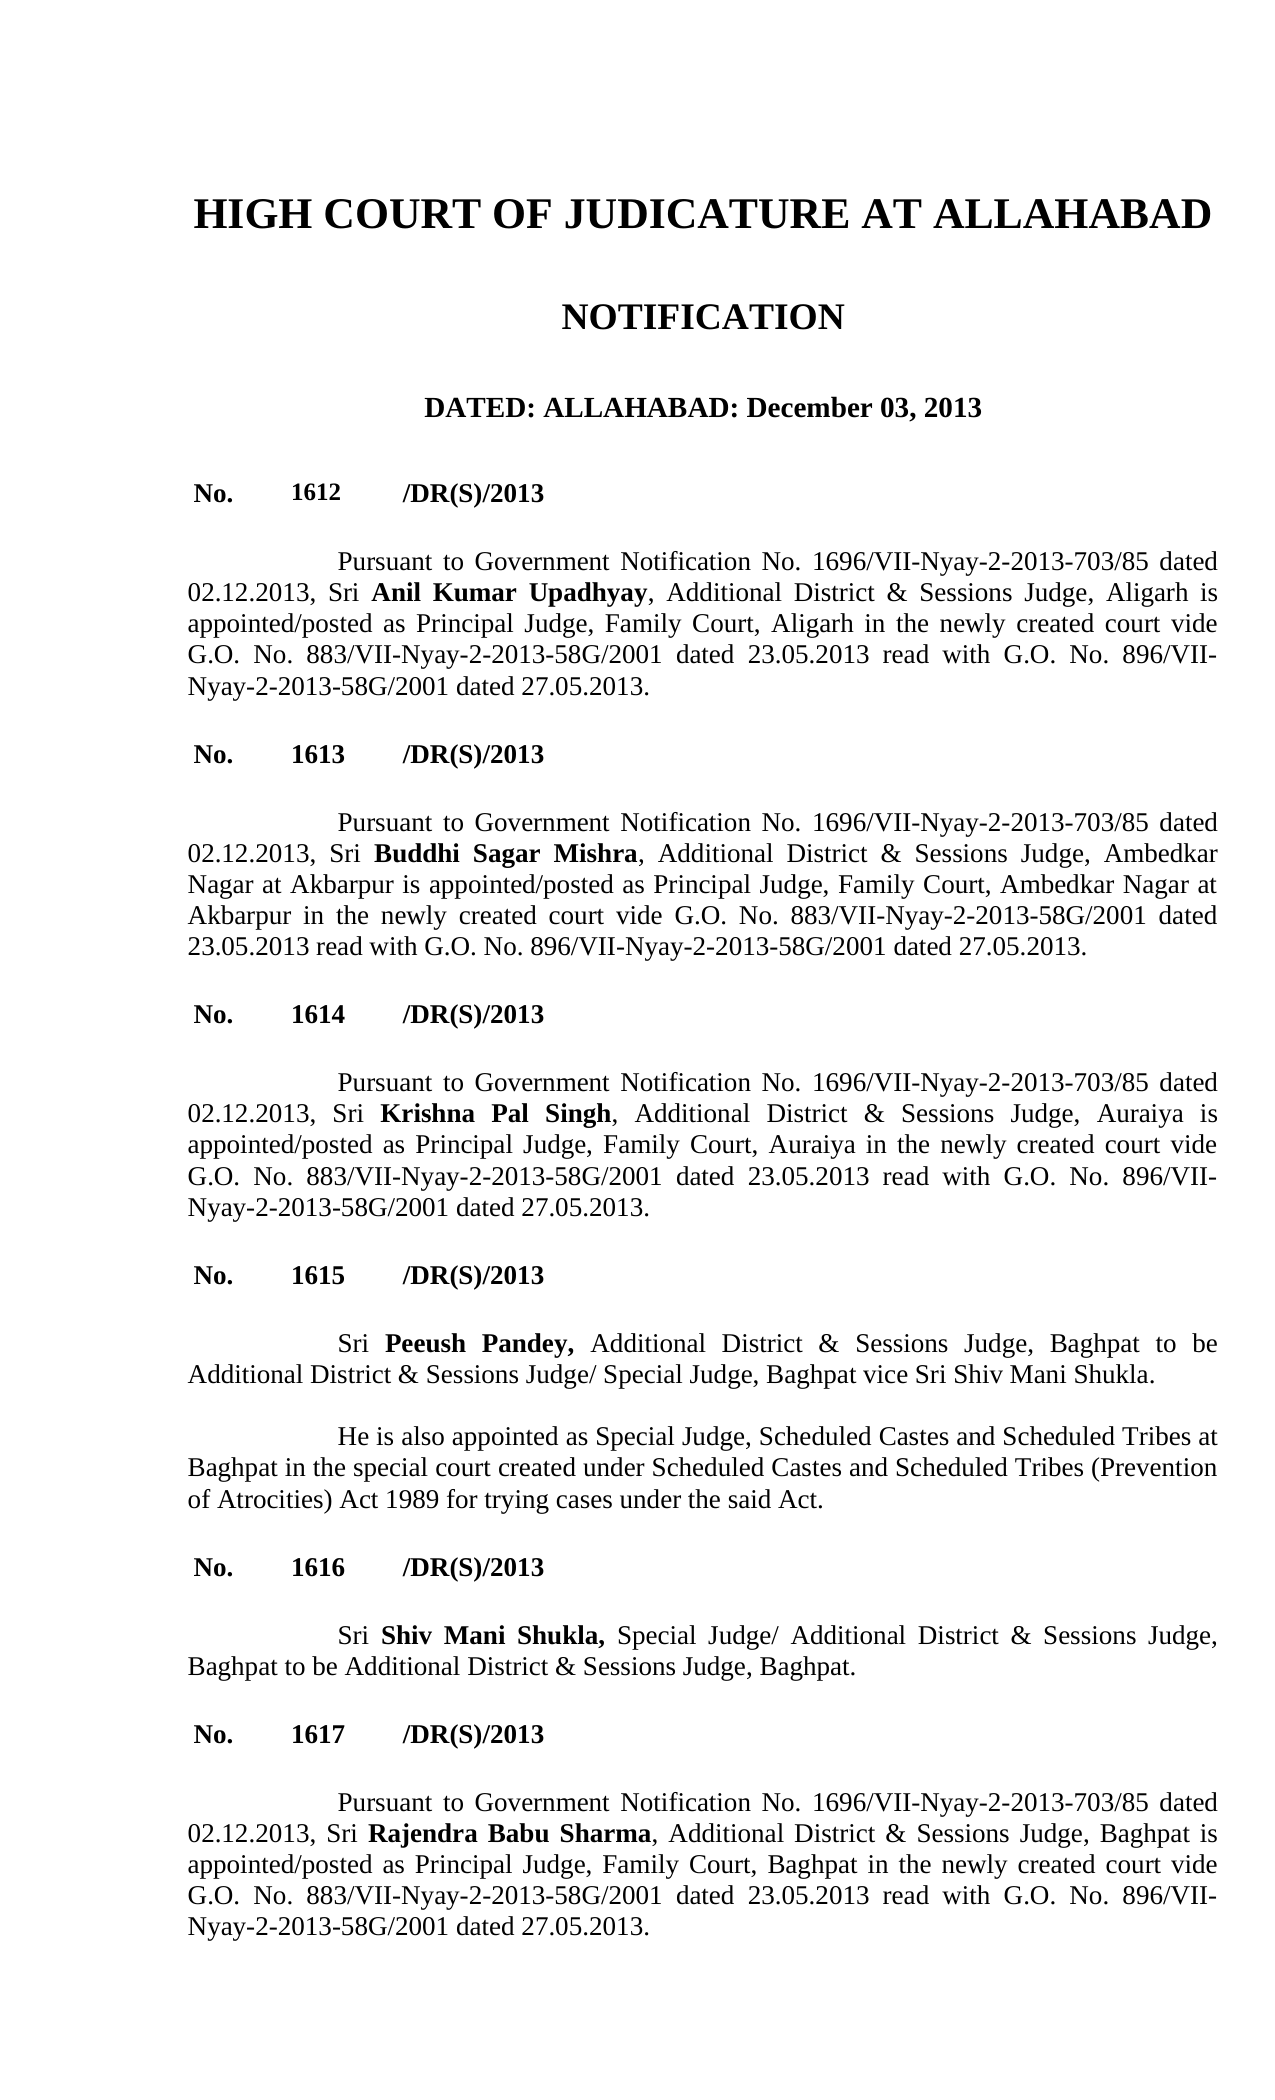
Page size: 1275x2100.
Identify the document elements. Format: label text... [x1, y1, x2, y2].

text He is also appointed as Special Judge, Scheduled Castes and Scheduled Tribes at Baghpat in the special court created under Scheduled Castes and Scheduled Tribes (Prevention of Atrocities) Act 1989 for trying cases under the said Act. [187, 1420, 1219, 1514]
table_header No. [188, 1253, 262, 1296]
table_header [263, 993, 397, 1035]
table_header /DR(S)/2013 [397, 1545, 700, 1588]
table_header No. [188, 1545, 262, 1588]
table_header [263, 1545, 397, 1588]
text Pursuant to Government Notification No. 1696/VII-Nyay-2-2013-703/85 dated 02.12.2013, Sri Buddhi Sagar Mishra, Additional District & Sessions Judge, Ambedkar Nagar at Akbarpur is appointed/posted as Principal Judge, Family Court, Ambedkar Nagar at Akbarpur in the newly created court vide G.O. No. 883/VII-Nyay-2-2013-58G/2001 dated 23.05.2013 read with G.O. No. 896/VII-Nyay-2-2013-58G/2001 dated 27.05.2013. [187, 806, 1219, 961]
text Pursuant to Government Notification No. 1696/VII-Nyay-2-2013-703/85 dated 02.12.2013, Sri Anil Kumar Upadhyay, Additional District & Sessions Judge, Aligarh is appointed/posted as Principal Judge, Family Court, Aligarh in the newly created court vide G.O. No. 883/VII-Nyay-2-2013-58G/2001 dated 23.05.2013 read with G.O. No. 896/VII-Nyay-2-2013-58G/2001 dated 27.05.2013. [187, 545, 1219, 701]
title HIGH COURT OF JUDICATURE AT ALLAHABAD [187, 187, 1219, 238]
text Sri Shiv Mani Shukla, Special Judge/ Additional District & Sessions Judge, Baghpat to be Additional District & Sessions Judge, Baghpat. [187, 1619, 1219, 1681]
table_header No. [188, 732, 262, 774]
table_header [263, 732, 397, 774]
subtitle NOTIFICATION [187, 294, 1219, 337]
table_header /DR(S)/2013 [397, 732, 700, 774]
table_header /DR(S)/2013 [397, 1712, 700, 1755]
table_header [263, 1712, 397, 1755]
subtitle DATED: ALLAHABAD: December 03, 2013 [187, 390, 1219, 423]
table_header No. [188, 471, 262, 514]
table_header /DR(S)/2013 [397, 993, 700, 1035]
text Pursuant to Government Notification No. 1696/VII-Nyay-2-2013-703/85 dated 02.12.2013, Sri Rajendra Babu Sharma, Additional District & Sessions Judge, Baghpat is appointed/posted as Principal Judge, Family Court, Baghpat in the newly created court vide G.O. No. 883/VII-Nyay-2-2013-58G/2001 dated 23.05.2013 read with G.O. No. 896/VII-Nyay-2-2013-58G/2001 dated 27.05.2013. [187, 1786, 1219, 1942]
table_header /DR(S)/2013 [397, 1253, 700, 1296]
table_header [263, 1253, 397, 1296]
text Sri Peeush Pandey, Additional District & Sessions Judge, Baghpat to be Additional District & Sessions Judge/ Special Judge, Baghpat vice Sri Shiv Mani Shukla. [187, 1327, 1219, 1389]
table_header [263, 471, 397, 514]
table_header No. [188, 1712, 262, 1755]
text Pursuant to Government Notification No. 1696/VII-Nyay-2-2013-703/85 dated 02.12.2013, Sri Krishna Pal Singh, Additional District & Sessions Judge, Auraiya is appointed/posted as Principal Judge, Family Court, Auraiya in the newly created court vide G.O. No. 883/VII-Nyay-2-2013-58G/2001 dated 23.05.2013 read with G.O. No. 896/VII-Nyay-2-2013-58G/2001 dated 27.05.2013. [187, 1066, 1219, 1222]
table_header /DR(S)/2013 [397, 471, 700, 514]
table_header No. [188, 993, 262, 1035]
